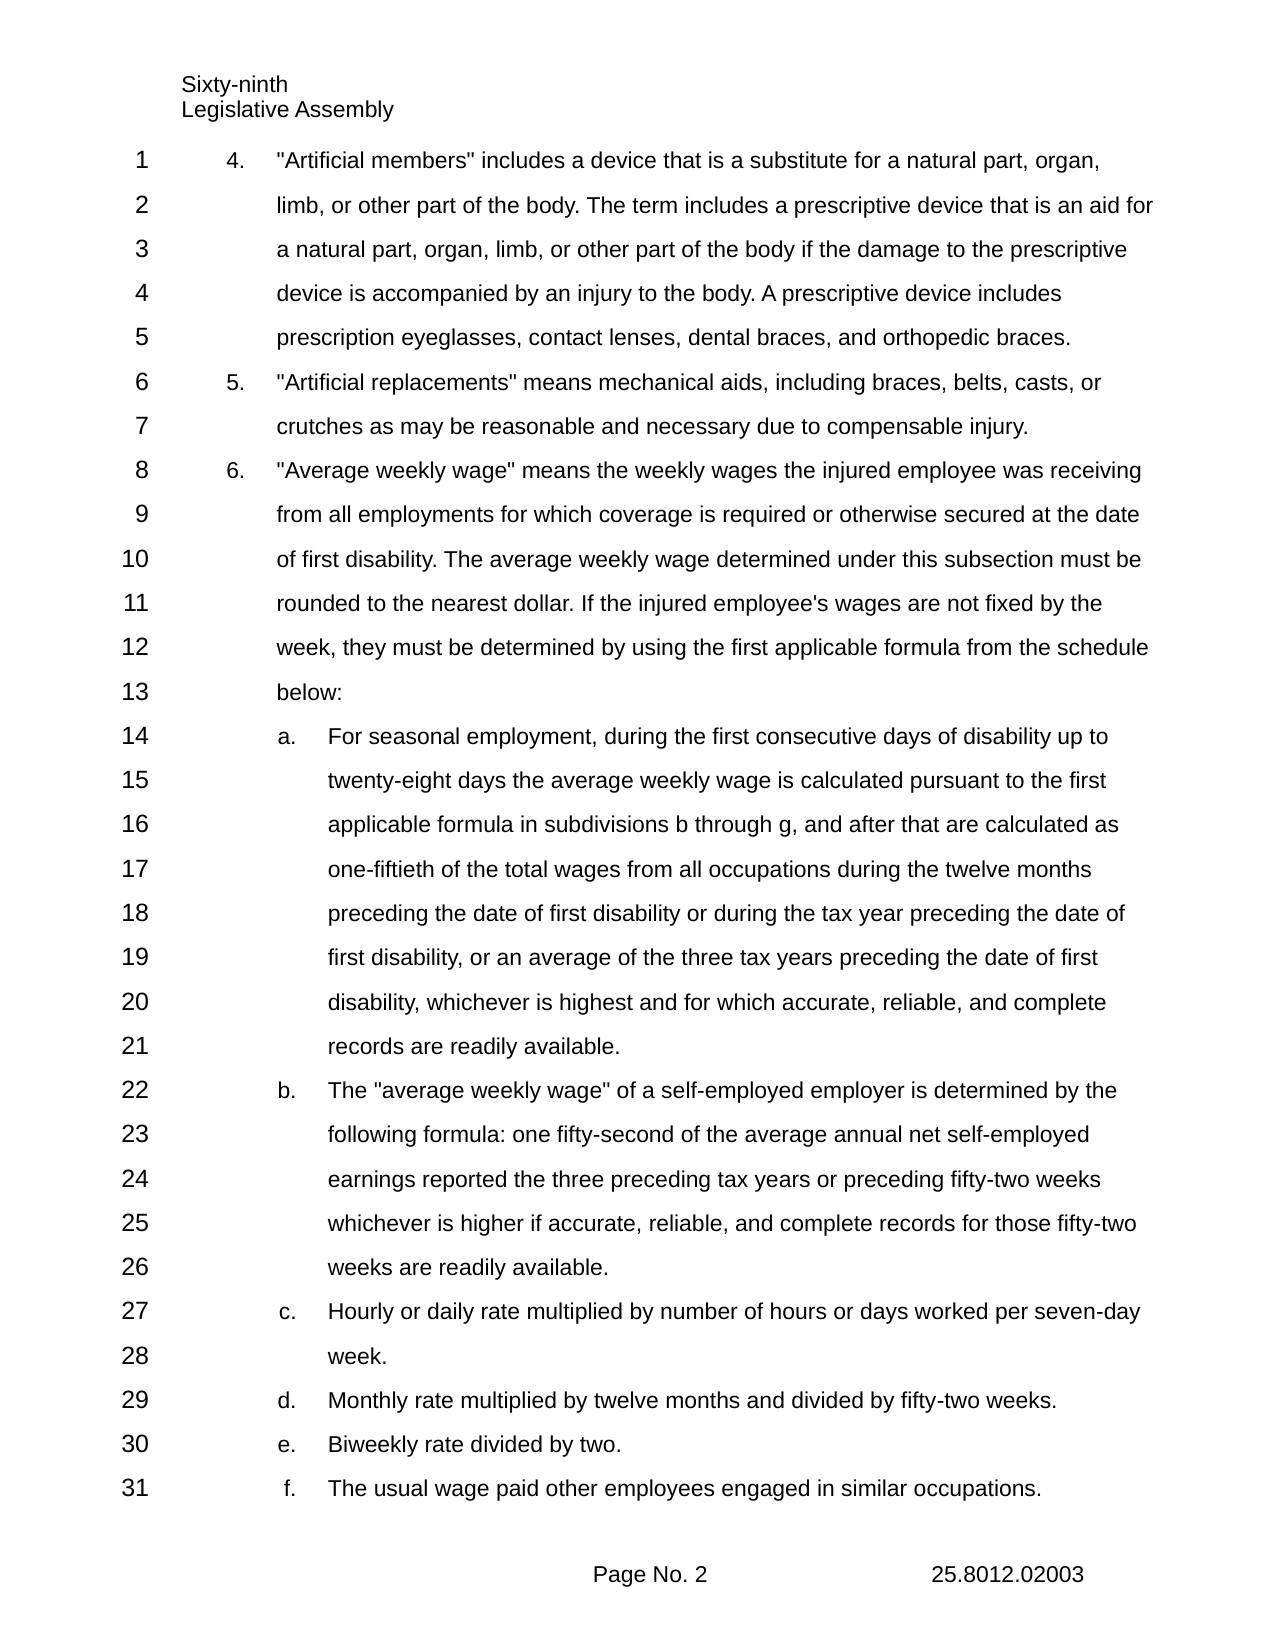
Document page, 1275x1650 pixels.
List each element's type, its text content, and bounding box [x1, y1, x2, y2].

text f. The usual wage paid other employees engaged in similar occupations. [181, 1461, 1154, 1506]
text b. The "average weekly wage" of a self‑employed employer is determined by the following formula: one fifty‑second of the average annual net self‑employed earnings reported the three preceding tax years or preceding fifty‑two weeks whichever is higher if accurate, reliable, and complete records for those fifty‑two weeks are readily available. [181, 1063, 1154, 1284]
text d. Monthly rate multiplied by twelve months and divided by fifty‑two weeks. [181, 1373, 1154, 1417]
text 6. "Average weekly wage" means the weekly wages the injured employee was receiving from all employments for which coverage is required or otherwise secured at the date of first disability. The average weekly wage determined under this subsection must be rounded to the nearest dollar. If the injured employee's wages are not fixed by the week, they must be determined by using the first applicable formula from the schedule below: [181, 443, 1154, 709]
text e. Biweekly rate divided by two. [181, 1417, 1154, 1461]
text c. Hourly or daily rate multiplied by number of hours or days worked per seven‑day week. [181, 1284, 1154, 1373]
text a. For seasonal employment, during the first consecutive days of disability up to twenty‑eight days the average weekly wage is calculated pursuant to the first applicable formula in subdivisions b through g, and after that are calculated as one‑fiftieth of the total wages from all occupations during the twelve months preceding the date of first disability or during the tax year preceding the date of first disability, or an average of the three tax years preceding the date of first disability, whichever is highest and for which accurate, reliable, and complete records are readily available. [181, 709, 1154, 1063]
text 4. "Artificial members" includes a device that is a substitute for a natural part, organ, limb, or other part of the body. The term includes a prescriptive device that is an aid for a natural part, organ, limb, or other part of the body if the damage to the prescriptive device is accompanied by an injury to the body. A prescriptive device includes prescription eyeglasses, contact lenses, dental braces, and orthopedic braces. [181, 133, 1154, 355]
text 5. "Artificial replacements" means mechanical aids, including braces, belts, casts, or crutches as may be reasonable and necessary due to compensable injury. [181, 355, 1154, 443]
